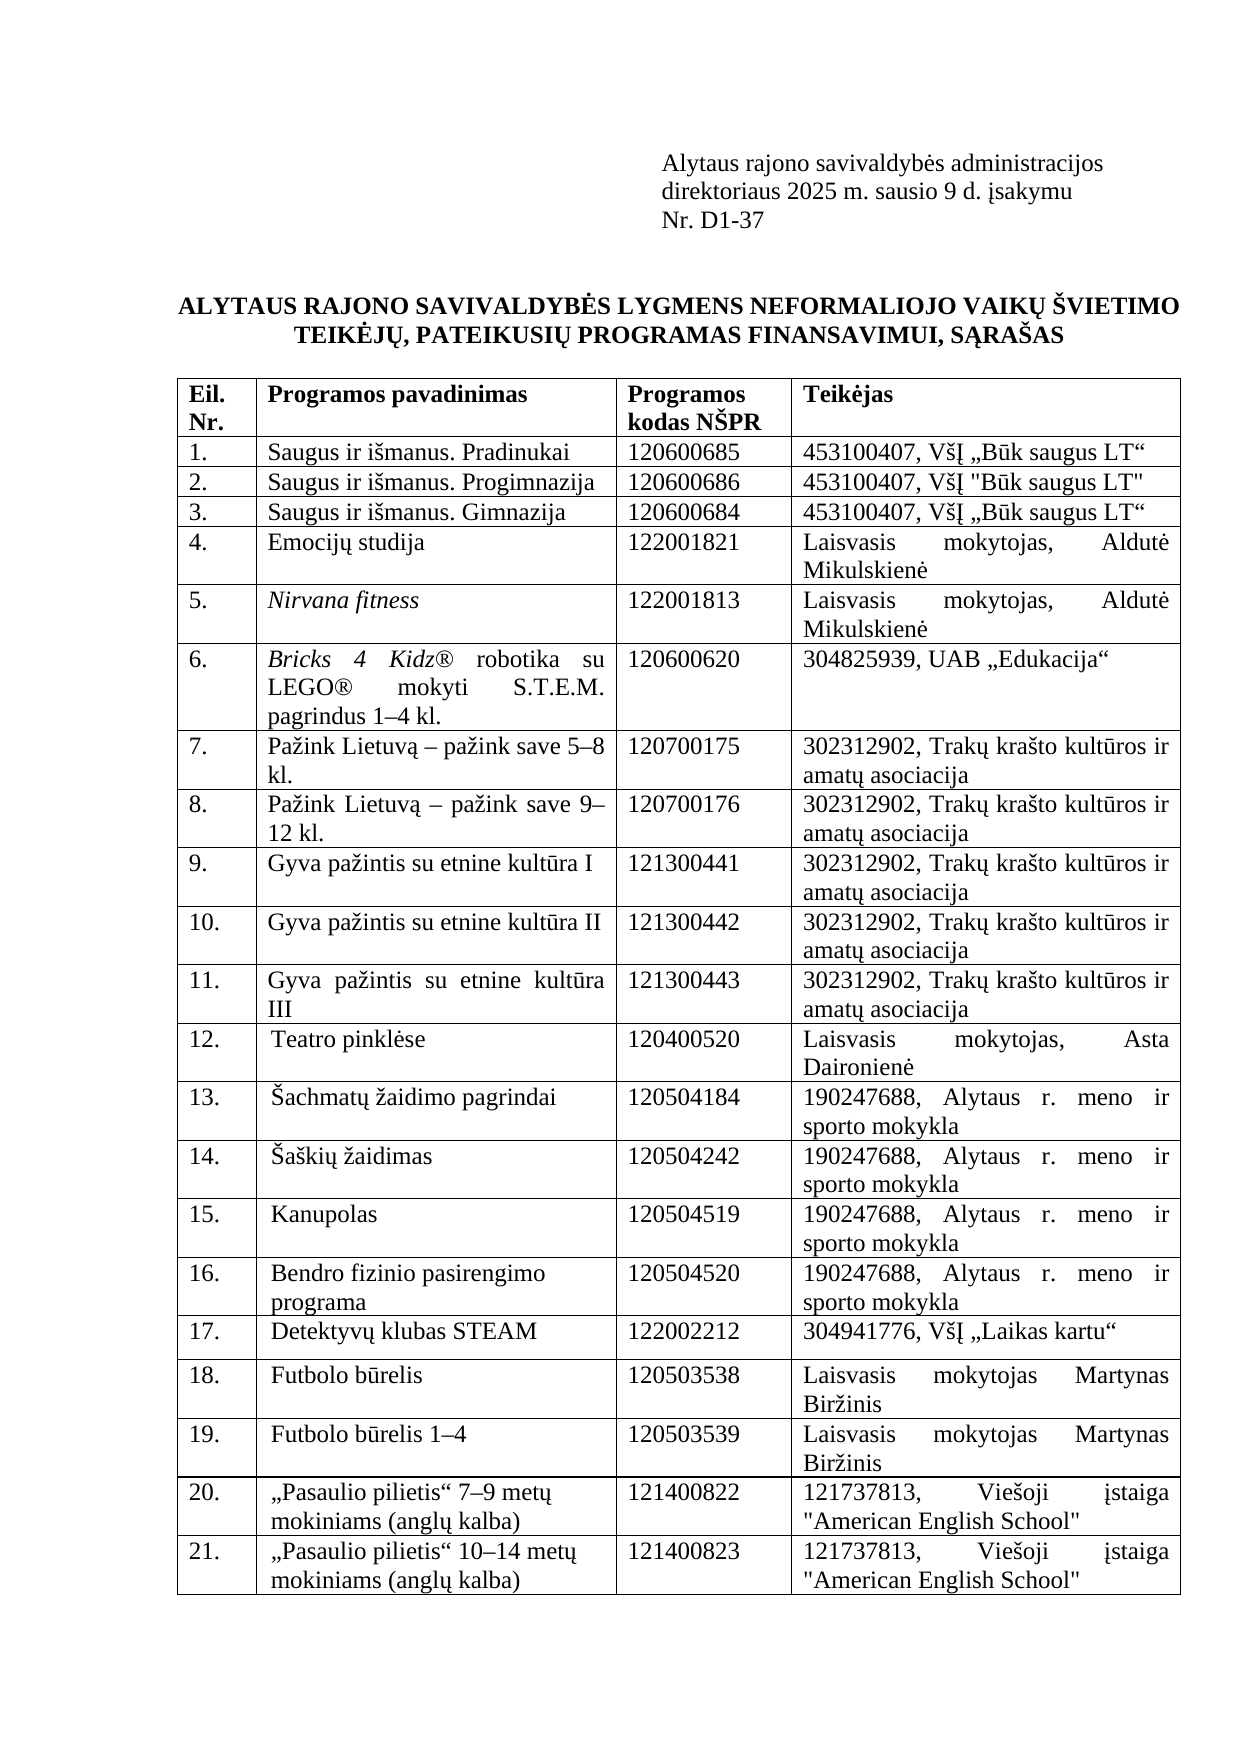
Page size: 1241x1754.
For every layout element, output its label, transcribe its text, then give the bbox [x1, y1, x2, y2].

table_cell 120600685 [617, 437, 791, 466]
table_cell 304825939, UAB „Edukacija“ [792, 644, 1180, 730]
table_cell Gyva pažintis su etnine kultūra I [257, 848, 616, 906]
table_header Eil. Nr. [178, 379, 256, 436]
table_cell 120600620 [617, 644, 791, 730]
table_cell 121400822 [617, 1478, 791, 1535]
table_cell 122002212 [617, 1316, 791, 1359]
table_cell 1. [178, 437, 256, 466]
text Nr. D1-37 [177, 205, 1181, 234]
table_cell 190247688, Alytaus r. meno ir sporto mokykla [792, 1082, 1180, 1140]
table_cell 120504519 [617, 1199, 791, 1257]
table_cell 120700176 [617, 790, 791, 847]
table_cell Detektyvų klubas STEAM [257, 1316, 616, 1359]
table_cell 15. [178, 1199, 256, 1257]
table_cell Gyva pažintis su etnine kultūra II [257, 907, 616, 964]
table_cell Futbolo būrelis [257, 1360, 616, 1418]
table_cell 453100407, VšĮ „Būk saugus LT“ [792, 497, 1180, 526]
table_cell 453100407, VšĮ "Būk saugus LT" [792, 467, 1180, 496]
table_cell 10. [178, 907, 256, 964]
table_cell Gyva pažintis su etnine kultūra III [257, 965, 616, 1023]
table_cell 5. [178, 585, 256, 643]
table_cell 120503539 [617, 1419, 791, 1476]
table_cell 121300442 [617, 907, 791, 964]
table_cell 4. [178, 527, 256, 584]
table_cell Saugus ir išmanus. Gimnazija [257, 497, 616, 526]
table_cell 7. [178, 731, 256, 788]
table_cell 13. [178, 1082, 256, 1140]
table_cell 302312902, Trakų krašto kultūros ir amatų asociacija [792, 848, 1180, 906]
table_cell 8. [178, 790, 256, 847]
table_cell Saugus ir išmanus. Pradinukai [257, 437, 616, 466]
table_cell Pažink Lietuvą – pažink save 9–12 kl. [257, 790, 616, 847]
table_cell Kanupolas [257, 1199, 616, 1257]
table_cell Saugus ir išmanus. Progimnazija [257, 467, 616, 496]
table_cell 122001813 [617, 585, 791, 643]
table_cell 120600686 [617, 467, 791, 496]
text Alytaus rajono savivaldybės administracijos [177, 148, 1181, 176]
text ALYTAUS RAJONO SAVIVALDYBĖS LYGMENS NEFORMALIOJO VAIKŲ ŠVIETIMO TEIKĖJŲ, PATEIKUSIŲ PROGRAMAS FINANSAVIMUI, SĄRAŠAS [177, 291, 1181, 349]
table_header Teikėjas [792, 379, 1180, 436]
table_cell 121737813, Viešoji įstaiga "American English School" [792, 1478, 1180, 1535]
table_cell „Pasaulio pilietis“ 7–9 metų mokiniams (anglų kalba) [257, 1478, 616, 1535]
table_cell Šaškių žaidimas [257, 1141, 616, 1198]
table_cell 11. [178, 965, 256, 1023]
table_cell 302312902, Trakų krašto kultūros ir amatų asociacija [792, 907, 1180, 964]
table_cell 302312902, Trakų krašto kultūros ir amatų asociacija [792, 731, 1180, 788]
table_cell 190247688, Alytaus r. meno ir sporto mokykla [792, 1258, 1180, 1315]
table_cell 121300441 [617, 848, 791, 906]
table_cell 6. [178, 644, 256, 730]
table_cell 302312902, Trakų krašto kultūros ir amatų asociacija [792, 965, 1180, 1023]
table_cell 14. [178, 1141, 256, 1198]
table_cell Bricks 4 Kidz® robotika su LEGO® mokyti S.T.E.M. pagrindus 1–4 kl. [257, 644, 616, 730]
table_cell Laisvasis mokytojas, Asta Daironienė [792, 1024, 1180, 1081]
table_cell Futbolo būrelis 1–4 [257, 1419, 616, 1476]
table_cell Pažink Lietuvą – pažink save 5–8 kl. [257, 731, 616, 788]
table_cell 17. [178, 1316, 256, 1359]
table_cell Laisvasis mokytojas Martynas Biržinis [792, 1360, 1180, 1418]
table_cell „Pasaulio pilietis“ 10–14 metų mokiniams (anglų kalba) [257, 1536, 616, 1593]
table_cell 190247688, Alytaus r. meno ir sporto mokykla [792, 1141, 1180, 1198]
table_cell 2. [178, 467, 256, 496]
table_cell Emocijų studija [257, 527, 616, 584]
table_cell 120504520 [617, 1258, 791, 1315]
table_cell 12. [178, 1024, 256, 1081]
table_cell Laisvasis mokytojas, Aldutė Mikulskienė [792, 585, 1180, 643]
table_cell 121400823 [617, 1536, 791, 1593]
table_cell 453100407, VšĮ „Būk saugus LT“ [792, 437, 1180, 466]
table_cell 190247688, Alytaus r. meno ir sporto mokykla [792, 1199, 1180, 1257]
table_cell Bendro fizinio pasirengimo programa [257, 1258, 616, 1315]
table_cell 302312902, Trakų krašto kultūros ir amatų asociacija [792, 790, 1180, 847]
table_cell Laisvasis mokytojas, Aldutė Mikulskienė [792, 527, 1180, 584]
table_cell 16. [178, 1258, 256, 1315]
table_cell 120504242 [617, 1141, 791, 1198]
table_cell Laisvasis mokytojas Martynas Biržinis [792, 1419, 1180, 1476]
table_cell 20. [178, 1478, 256, 1535]
table_cell Teatro pinklėse [257, 1024, 616, 1081]
table_cell 120503538 [617, 1360, 791, 1418]
table_cell 121737813, Viešoji įstaiga "American English School" [792, 1536, 1180, 1593]
text direktoriaus 2025 m. sausio 9 d. įsakymu [177, 176, 1181, 205]
table_header Programos pavadinimas [257, 379, 616, 436]
table_cell 3. [178, 497, 256, 526]
table_cell 120700175 [617, 731, 791, 788]
table_cell 21. [178, 1536, 256, 1593]
table_cell 9. [178, 848, 256, 906]
table_cell 122001821 [617, 527, 791, 584]
table_cell 304941776, VšĮ „Laikas kartu“ [792, 1316, 1180, 1359]
table_cell Šachmatų žaidimo pagrindai [257, 1082, 616, 1140]
table_header Programos kodas NŠPR [617, 379, 791, 436]
table_cell 120600684 [617, 497, 791, 526]
table_cell Nirvana fitness [257, 585, 616, 643]
table_cell 120400520 [617, 1024, 791, 1081]
table_cell 18. [178, 1360, 256, 1418]
table_cell 19. [178, 1419, 256, 1476]
table_cell 120504184 [617, 1082, 791, 1140]
table_cell 121300443 [617, 965, 791, 1023]
